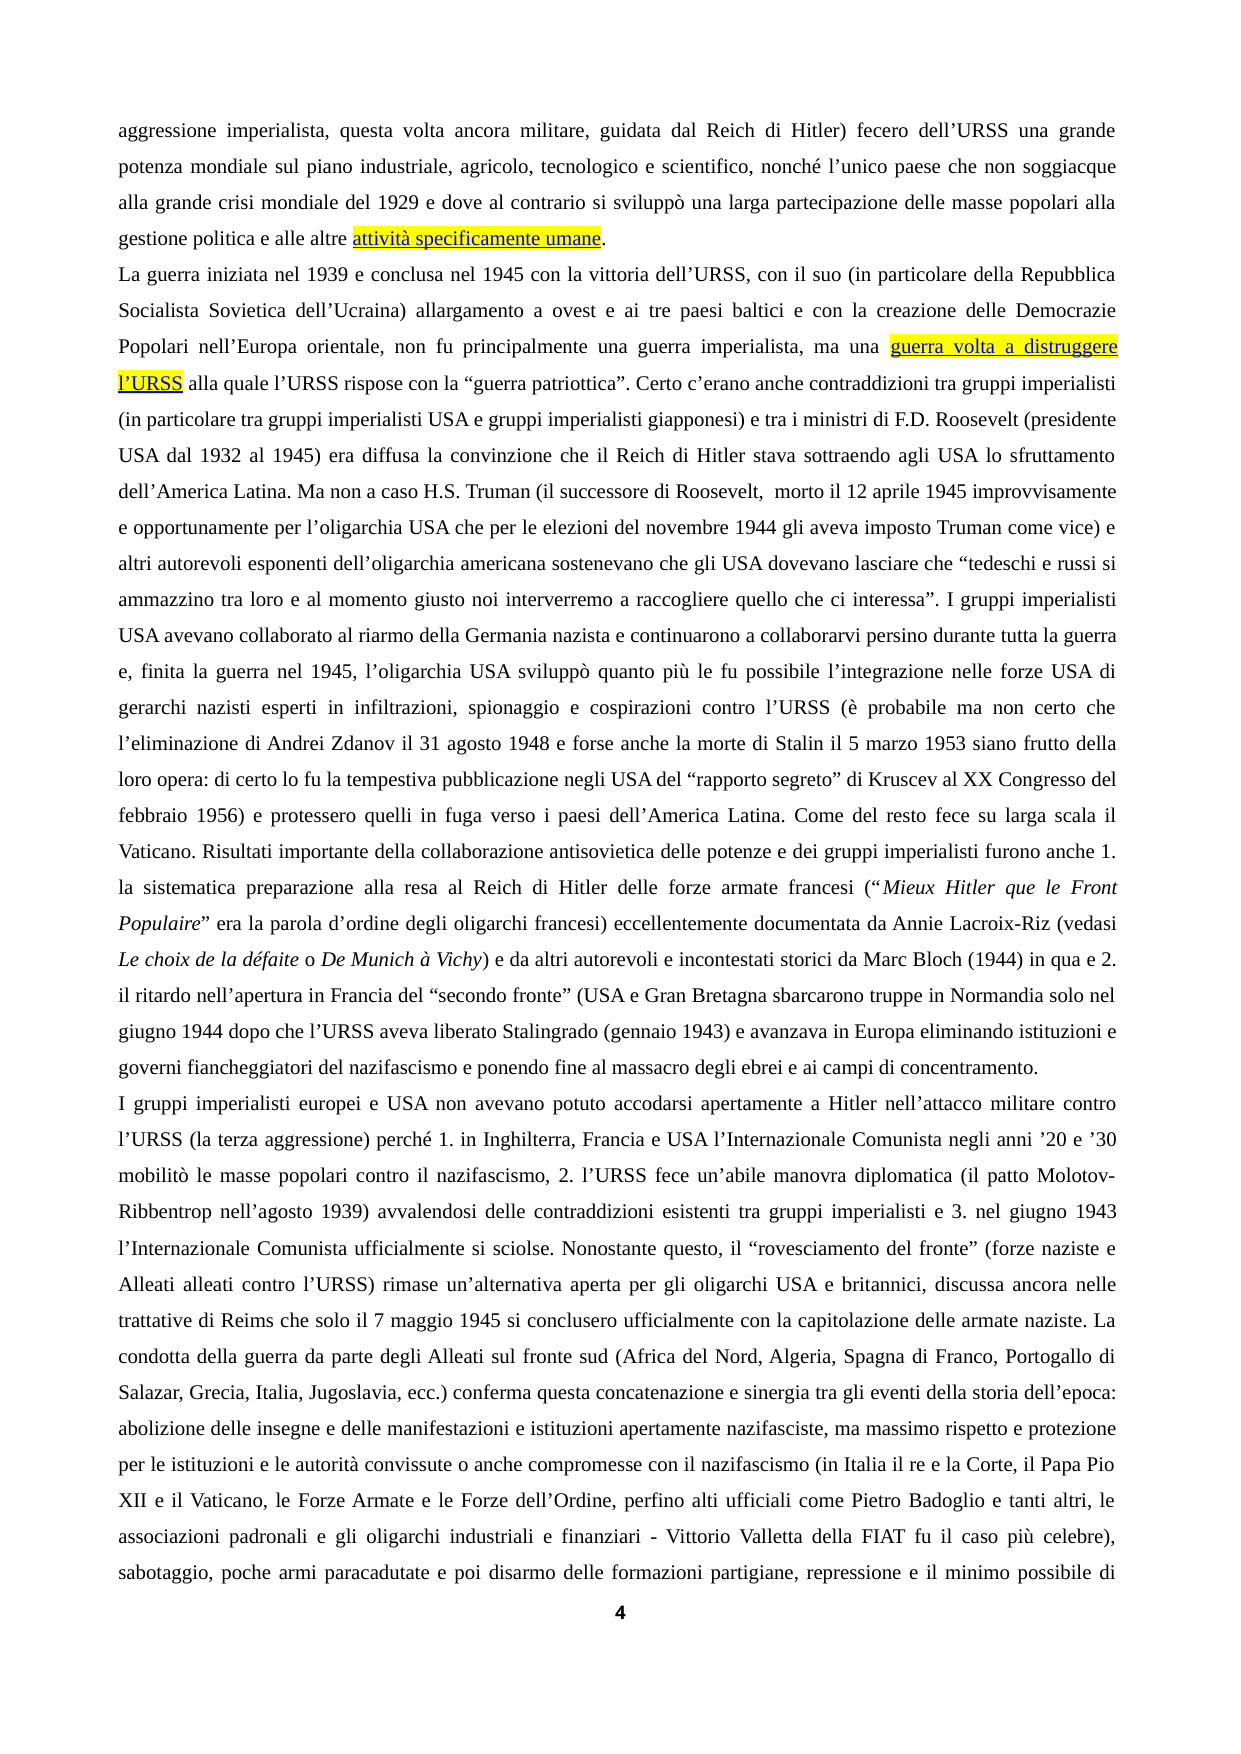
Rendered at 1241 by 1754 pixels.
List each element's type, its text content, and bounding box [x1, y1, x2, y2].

text La guerra iniziata nel 1939 e conclusa nel 1945 con la vittoria dell’URSS, con il suo (in particolare della Repubblica Socialista Sovietica dell’Ucraina) allargamento a ovest e ai tre paesi baltici e con la creazione delle Democrazie Popolari nell’Europa orientale, non fu principalmente una guerra imperialista, ma una guerra volta a distruggere l’URSS alla quale l’URSS rispose con la “guerra patriottica”. Certo c’erano anche contraddizioni tra gruppi imperialisti (in particolare tra gruppi imperialisti USA e gruppi imperialisti giapponesi) e tra i ministri di F.D. Roosevelt (presidente USA dal 1932 al 1945) era diffusa la convinzione che il Reich di Hitler stava sottraendo agli USA lo sfruttamento dell’America Latina. Ma non a caso H.S. Truman (il successore di Roosevelt, morto il 12 aprile 1945 improvvisamente e opportunamente per l’oligarchia USA che per le elezioni del novembre 1944 gli aveva imposto Truman come vice) e altri autorevoli esponenti dell’oligarchia americana sostenevano che gli USA dovevano lasciare che “tedeschi e russi si ammazzino tra loro e al momento giusto noi interverremo a raccogliere quello che ci interessa”. I gruppi imperialisti USA avevano collaborato al riarmo della Germania nazista e continuarono a collaborarvi persino durante tutta la guerra e, finita la guerra nel 1945, l’oligarchia USA sviluppò quanto più le fu possibile l’integrazione nelle forze USA di gerarchi nazisti esperti in infiltrazioni, spionaggio e cospirazioni contro l’URSS (è probabile ma non certo che l’eliminazione di Andrei Zdanov il 31 agosto 1948 e forse anche la morte di Stalin il 5 marzo 1953 siano frutto della loro opera: di certo lo fu la tempestiva pubblicazione negli USA del “rapporto segreto” di Kruscev al XX Congresso del febbraio 1956) e protessero quelli in fuga verso i paesi dell’America Latina. Come del resto fece su larga scala il Vaticano. Risultati importante della collaborazione antisovietica delle potenze e dei gruppi imperialisti furono anche 1. la sistematica preparazione alla resa al Reich di Hitler delle forze armate francesi (“Mieux Hitler que le Front Populaire” era la parola d’ordine degli oligarchi francesi) eccellentemente documentata da Annie Lacroix-Riz (vedasi Le choix de la défaite o De Munich à Vichy) e da altri autorevoli e incontestati storici da Marc Bloch (1944) in qua e 2. il ritardo nell’apertura in Francia del “secondo fronte” (USA e Gran Bretagna sbarcarono truppe in Normandia solo nel giugno 1944 dopo che l’URSS aveva liberato Stalingrado (gennaio 1943) e avanzava in Europa eliminando istituzioni e governi fiancheggiatori del nazifascismo e ponendo fine al massacro degli ebrei e ai campi di concentramento. [118, 262, 1118, 1079]
text aggressione imperialista, questa volta ancora militare, guidata dal Reich di Hitler) fecero dell’URSS una grande potenza mondiale sul piano industriale, agricolo, tecnologico e scientifico, nonché l’unico paese che non soggiacque alla grande crisi mondiale del 1929 e dove al contrario si sviluppò una larga partecipazione delle masse popolari alla gestione politica e alle altre attività specificamente umane. [118, 118, 1118, 250]
text I gruppi imperialisti europei e USA non avevano potuto accodarsi apertamente a Hitler nell’attacco militare contro l’URSS (la terza aggressione) perché 1. in Inghilterra, Francia e USA l’Internazionale Comunista negli anni ’20 e ’30 mobilitò le masse popolari contro il nazifascismo, 2. l’URSS fece un’abile manovra diplomatica (il patto Molotov-Ribbentrop nell’agosto 1939) avvalendosi delle contraddizioni esistenti tra gruppi imperialisti e 3. nel giugno 1943 l’Internazionale Comunista ufficialmente si sciolse. Nonostante questo, il “rovesciamento del fronte” (forze naziste e Alleati alleati contro l’URSS) rimase un’alternativa aperta per gli oligarchi USA e britannici, discussa ancora nelle trattative di Reims che solo il 7 maggio 1945 si conclusero ufficialmente con la capitolazione delle armate naziste. La condotta della guerra da parte degli Alleati sul fronte sud (Africa del Nord, Algeria, Spagna di Franco, Portogallo di Salazar, Grecia, Italia, Jugoslavia, ecc.) conferma questa concatenazione e sinergia tra gli eventi della storia dell’epoca: abolizione delle insegne e delle manifestazioni e istituzioni apertamente nazifasciste, ma massimo rispetto e protezione per le istituzioni e le autorità convissute o anche compromesse con il nazifascismo (in Italia il re e la Corte, il Papa Pio XII e il Vaticano, le Forze Armate e le Forze dell’Ordine, perfino alti ufficiali come Pietro Badoglio e tanti altri, le associazioni padronali e gli oligarchi industriali e finanziari - Vittorio Valletta della FIAT fu il caso più celebre), sabotaggio, poche armi paracadutate e poi disarmo delle formazioni partigiane, repressione e il minimo possibile di [118, 1091, 1118, 1584]
